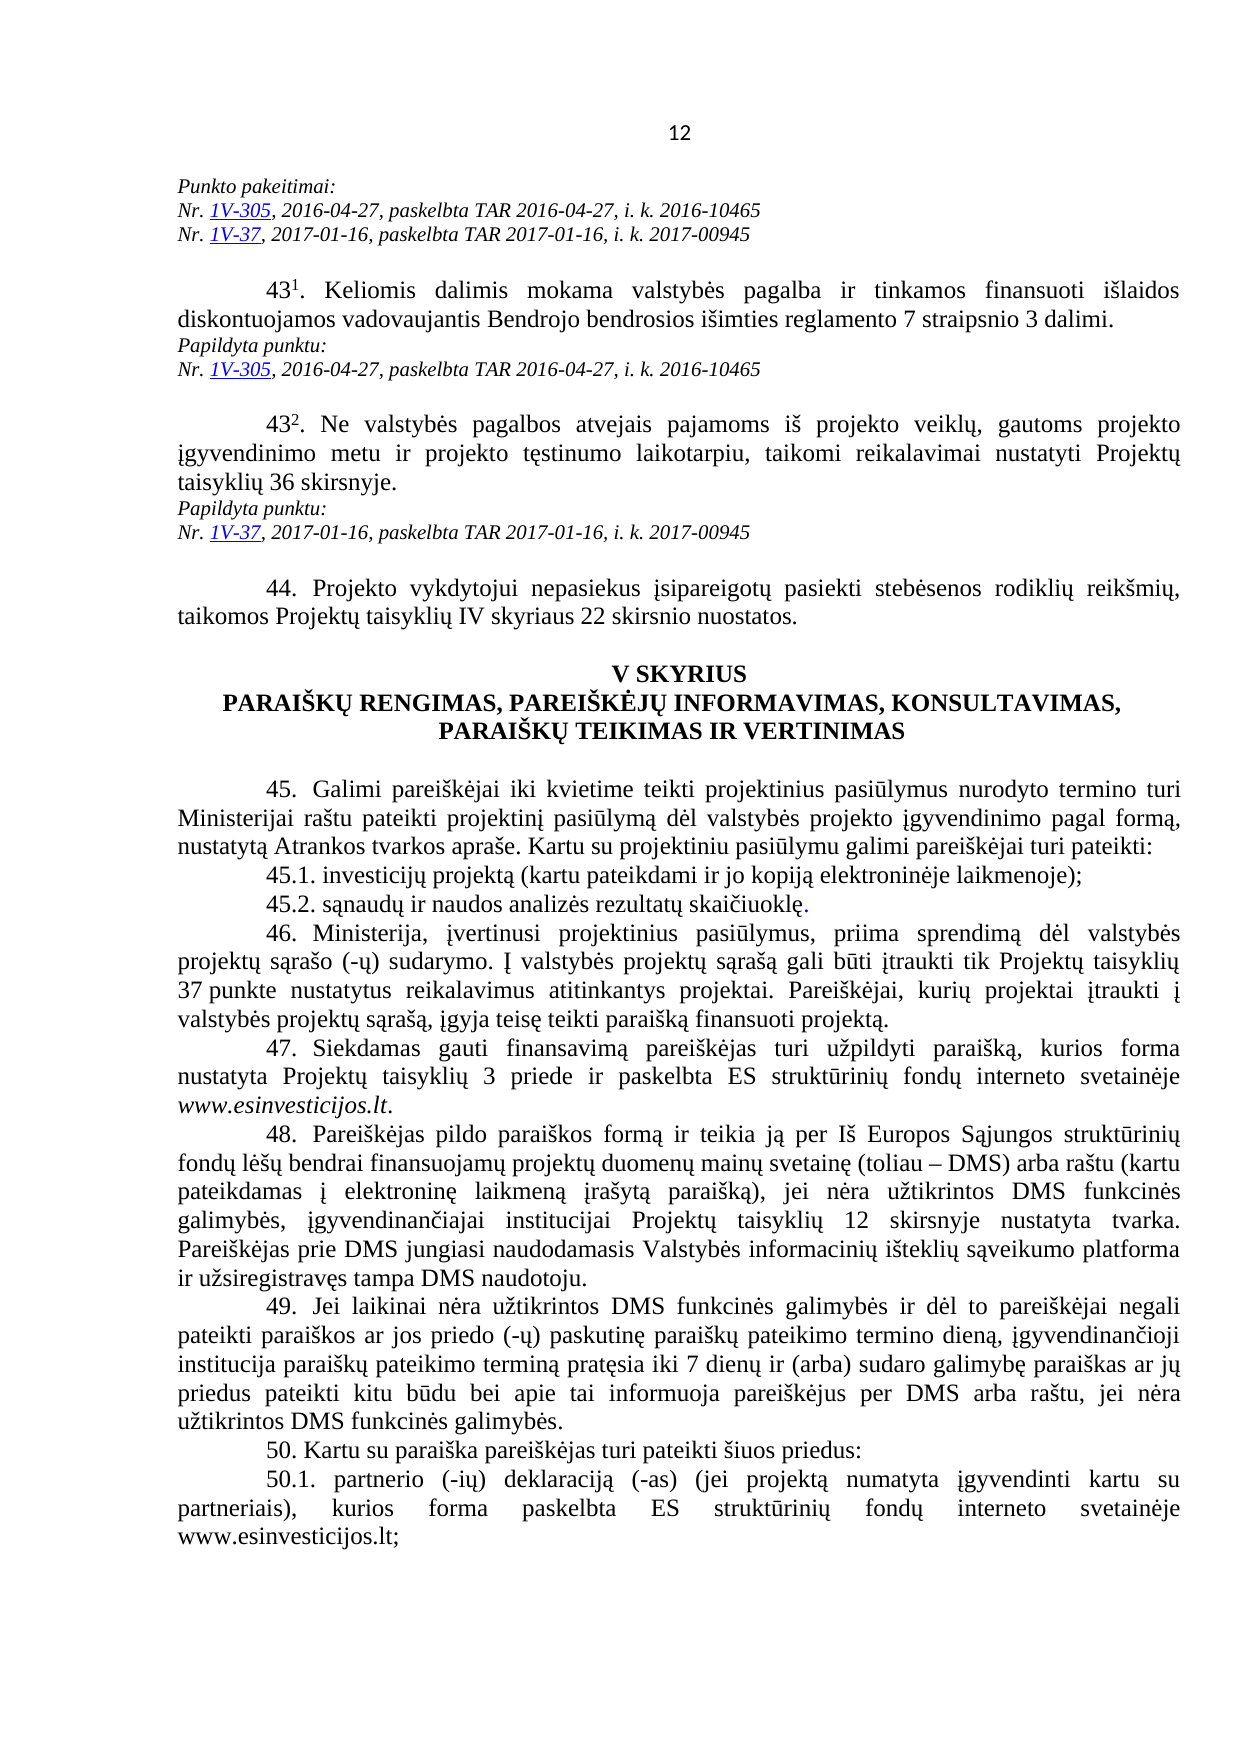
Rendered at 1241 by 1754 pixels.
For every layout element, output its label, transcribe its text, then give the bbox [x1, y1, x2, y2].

text 47. Siekdamas gauti finansavimą pareiškėjas turi užpildyti paraišką, kurios forma nustatyta Projektų taisyklių 3 priede ir paskelbta ES struktūrinių fondų interneto svetainėje www.esinvesticijos.lt. [177, 1033, 1181, 1119]
text 50. Kartu su paraiška pareiškėjas turi pateikti šiuos priedus: [177, 1435, 1181, 1464]
text 432. Ne valstybės pagalbos atvejais pajamoms iš projekto veiklų, gautoms projekto įgyvendinimo metu ir projekto tęstinumo laikotarpiu, taikomi reikalavimai nustatyti Projektų taisyklių 36 skirsnyje. [177, 409, 1181, 496]
text 45.2. sąnaudų ir naudos analizės rezultatų skaičiuoklę. [177, 889, 1181, 918]
text Nr. 1V-305, 2016-04-27, paskelbta TAR 2016-04-27, i. k. 2016-10465 [177, 357, 1181, 381]
text Papildyta punktu: [177, 333, 1181, 357]
text 49. Jei laikinai nėra užtikrintos DMS funkcinės galimybės ir dėl to pareiškėjai negali pateikti paraiškos ar jos priedo (-ų) paskutinę paraiškų pateikimo termino dieną, įgyvendinančioji institucija paraiškų pateikimo terminą pratęsia iki 7 dienų ir (arba) sudaro galimybę paraiškas ar jų priedus pateikti kitu būdu bei apie tai informuoja pareiškėjus per DMS arba raštu, jei nėra užtikrintos DMS funkcinės galimybės. [177, 1291, 1181, 1435]
text Nr. 1V-305, 2016-04-27, paskelbta TAR 2016-04-27, i. k. 2016-10465 [177, 198, 1181, 222]
text 431. Keliomis dalimis mokama valstybės pagalba ir tinkamos finansuoti išlaidos diskontuojamos vadovaujantis Bendrojo bendrosios išimties reglamento 7 straipsnio 3 dalimi. [177, 275, 1181, 333]
text Nr. 1V-37, 2017-01-16, paskelbta TAR 2017-01-16, i. k. 2017-00945 [177, 520, 1181, 544]
text 50.1. partnerio (-ių) deklaraciją (-as) (jei projektą numatyta įgyvendinti kartu su partneriais), kurios forma paskelbta ES struktūrinių fondų interneto svetainėje www.esinvesticijos.lt; [177, 1464, 1181, 1550]
text 45.1. investicijų projektą (kartu pateikdami ir jo kopiją elektroninėje laikmenoje); [177, 860, 1181, 889]
text Punkto pakeitimai: [177, 174, 1181, 198]
text PARAIŠKŲ RENGIMAS, PAREIŠKĖJŲ INFORMAVIMAS, KONSULTAVIMAS, PARAIŠKŲ TEIKIMAS IR VERTINIMAS [177, 688, 1167, 745]
text Papildyta punktu: [177, 496, 1181, 520]
text V SKYRIUS [177, 659, 1181, 688]
text 48. Pareiškėjas pildo paraiškos formą ir teikia ją per Iš Europos Sąjungos struktūrinių fondų lėšų bendrai finansuojamų projektų duomenų mainų svetainę (toliau – DMS) arba raštu (kartu pateikdamas į elektroninę laikmeną įrašytą paraišką), jei nėra užtikrintos DMS funkcinės galimybės, įgyvendinančiajai institucijai Projektų taisyklių 12 skirsnyje nustatyta tvarka. Pareiškėjas prie DMS jungiasi naudodamasis Valstybės informacinių išteklių sąveikumo platforma ir užsiregistravęs tampa DMS naudotoju. [177, 1119, 1181, 1291]
text Nr. 1V-37, 2017-01-16, paskelbta TAR 2017-01-16, i. k. 2017-00945 [177, 222, 1181, 246]
text 45. Galimi pareiškėjai iki kvietime teikti projektinius pasiūlymus nurodyto termino turi Ministerijai raštu pateikti projektinį pasiūlymą dėl valstybės projekto įgyvendinimo pagal formą, nustatytą Atrankos tvarkos apraše. Kartu su projektiniu pasiūlymu galimi pareiškėjai turi pateikti: [177, 774, 1181, 860]
text 46. Ministerija, įvertinusi projektinius pasiūlymus, priima sprendimą dėl valstybės projektų sąrašo (-ų) sudarymo. Į valstybės projektų sąrašą gali būti įtraukti tik Projektų taisyklių 37 punkte nustatytus reikalavimus atitinkantys projektai. Pareiškėjai, kurių projektai įtraukti į valstybės projektų sąrašą, įgyja teisę teikti paraišką finansuoti projektą. [177, 918, 1181, 1033]
text 44. Projekto vykdytojui nepasiekus įsipareigotų pasiekti stebėsenos rodiklių reikšmių, taikomos Projektų taisyklių IV skyriaus 22 skirsnio nuostatos. [177, 573, 1181, 630]
